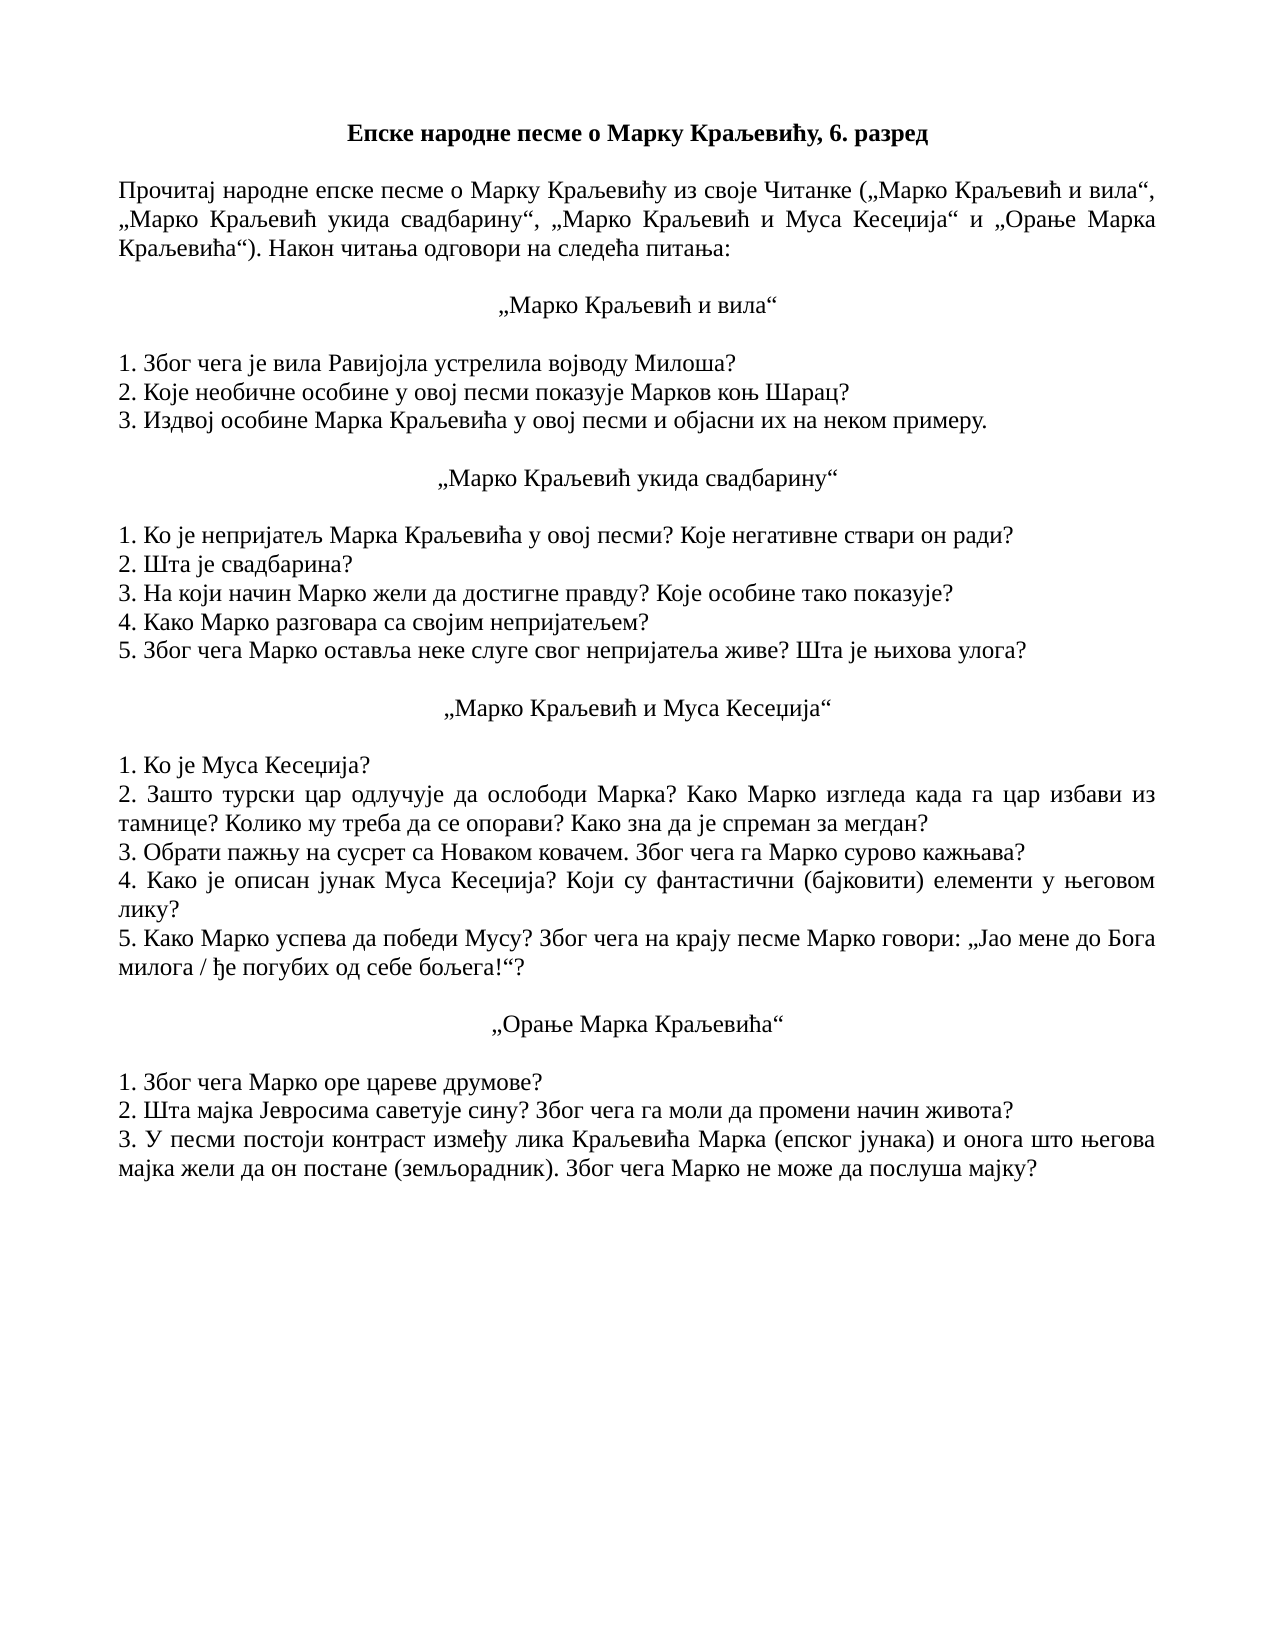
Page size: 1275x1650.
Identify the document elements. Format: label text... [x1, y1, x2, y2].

text 1. Због чега је вила Равијојла устрелила војводу Милоша? [118, 348, 1157, 377]
text „Орање Марка Краљевића“ [118, 1009, 1157, 1038]
text „Марко Краљевић и Муса Кесеџија“ [118, 693, 1157, 722]
text 5. Како Марко успева да победи Мусу? Због чега на крају песме Марко говори: „Јао мене до Бога милога / ђе погубих од себе бољега!“? [118, 923, 1157, 981]
text 5. Због чега Марко оставља неке слуге свог непријатеља живе? Шта је њихова улога? [118, 636, 1157, 664]
text 3. Обрати пажњу на сусрет са Новаком ковачем. Због чега га Марко сурово кажњава? [118, 837, 1157, 866]
text „Марко Краљевић и вила“ [118, 291, 1157, 319]
text 3. У песми постоји контраст између лика Краљевића Марка (епског јунака) и онога што његова мајка жели да он постане (земљорадник). Због чега Марко не може да послуша мајку? [118, 1124, 1157, 1182]
text 1. Ко је непријатељ Марка Краљевића у овој песми? Које негативне ствари он ради? [118, 521, 1157, 549]
text 2. Које необичне особине у овој песми показује Марков коњ Шарац? [118, 377, 1157, 406]
text 2. Зашто турски цар одлучује да ослободи Марка? Како Марко изгледа када га цар избави из тамнице? Колико му треба да се опорави? Како зна да је спреман за мегдан? [118, 779, 1157, 837]
text „Марко Краљевић укида свадбарину“ [118, 463, 1157, 492]
text 2. Шта мајка Јевросима саветује сину? Због чега га моли да промени начин живота? [118, 1096, 1157, 1124]
text 3. Издвој особине Марка Краљевића у овој песми и објасни их на неком примеру. [118, 406, 1157, 434]
text 1. Због чега Марко оре цареве друмове? [118, 1067, 1157, 1096]
text 4. Како је описан јунак Муса Кесеџија? Који су фантастични (бајковити) елементи у његовом лику? [118, 866, 1157, 923]
text 1. Ко је Муса Кесеџија? [118, 751, 1157, 779]
text 2. Шта је свадбарина? [118, 549, 1157, 578]
text 3. На који начин Марко жели да достигне правду? Које особине тако показује? [118, 578, 1157, 607]
text Прочитај народне епске песме о Марку Краљевићу из своје Читанке („Марко Краљевић и вила“, „Марко Краљевић укида свадбарину“, „Марко Краљевић и Муса Кесеџија“ и „Орање Марка Краљевића“). Након читања одговори на следећа питања: [118, 176, 1157, 262]
text 4. Како Марко разговара са својим непријатељем? [118, 607, 1157, 636]
text Епске народне песме о Марку Краљевићу, 6. разред [118, 118, 1157, 147]
